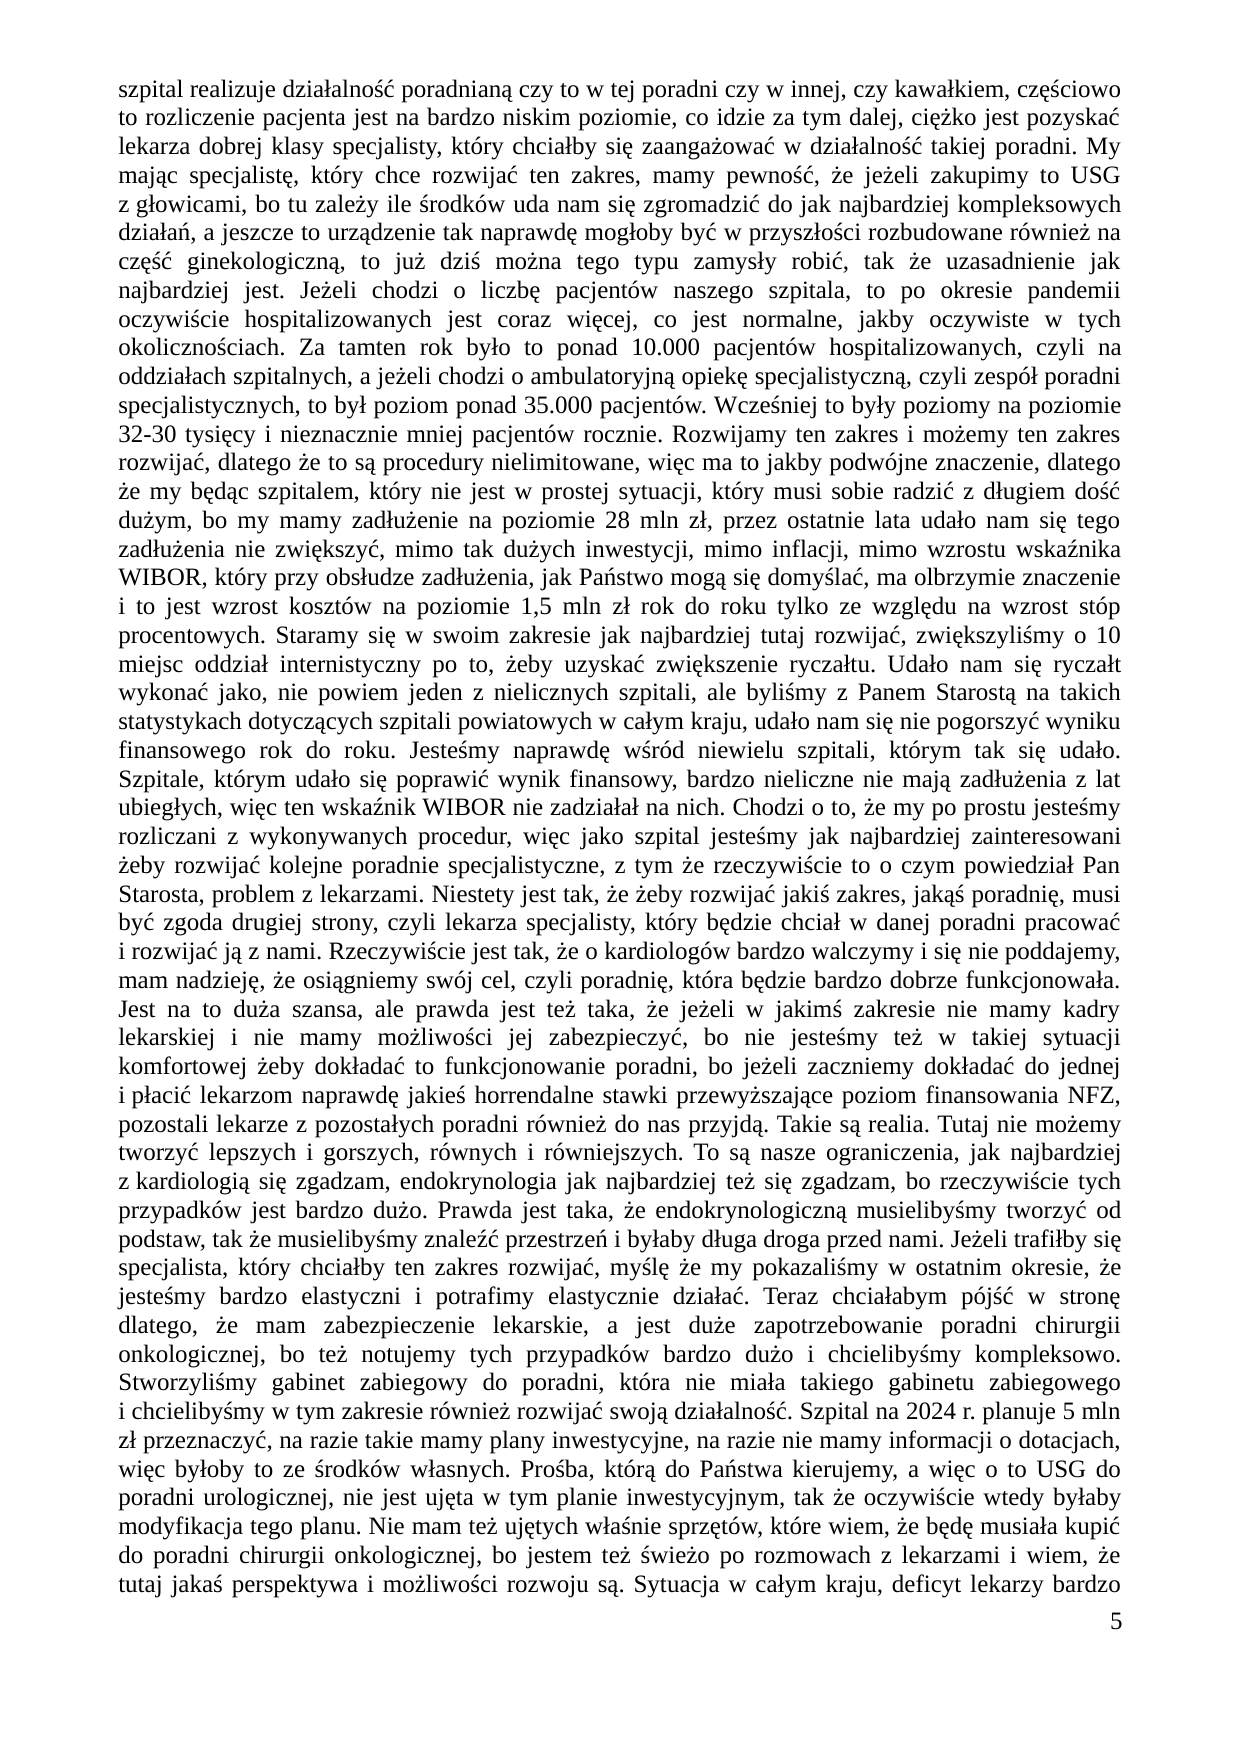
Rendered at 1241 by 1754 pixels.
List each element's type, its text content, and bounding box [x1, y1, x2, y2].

text szpital realizuje działalność poradnianą czy to w tej poradni czy w innej, czy kawałkiem, częściowo to rozliczenie pacjenta jest na bardzo niskim poziomie, co idzie za tym dalej, ciężko jest pozyskać lekarza dobrej klasy specjalisty, który chciałby się zaangażować w działalność takiej poradni. My mając specjalistę, który chce rozwijać ten zakres, mamy pewność, że jeżeli zakupimy to USG z głowicami, bo tu zależy ile środków uda nam się zgromadzić do jak najbardziej kompleksowych działań, a jeszcze to urządzenie tak naprawdę mogłoby być w przyszłości rozbudowane również na część ginekologiczną, to już dziś można tego typu zamysły robić, tak że uzasadnienie jak najbardziej jest. Jeżeli chodzi o liczbę pacjentów naszego szpitala, to po okresie pandemii oczywiście hospitalizowanych jest coraz więcej, co jest normalne, jakby oczywiste w tych okolicznościach. Za tamten rok było to ponad 10.000 pacjentów hospitalizowanych, czyli na oddziałach szpitalnych, a jeżeli chodzi o ambulatoryjną opiekę specjalistyczną, czyli zespół poradni specjalistycznych, to był poziom ponad 35.000 pacjentów. Wcześniej to były poziomy na poziomie 32-30 tysięcy i nieznacznie mniej pacjentów rocznie. Rozwijamy ten zakres i możemy ten zakres rozwijać, dlatego że to są procedury nielimitowane, więc ma to jakby podwójne znaczenie, dlatego że my będąc szpitalem, który nie jest w prostej sytuacji, który musi sobie radzić z długiem dość dużym, bo my mamy zadłużenie na poziomie 28 mln zł, przez ostatnie lata udało nam się tego zadłużenia nie zwiększyć, mimo tak dużych inwestycji, mimo inflacji, mimo wzrostu wskaźnika WIBOR, który przy obsłudze zadłużenia, jak Państwo mogą się domyślać, ma olbrzymie znaczenie i to jest wzrost kosztów na poziomie 1,5 mln zł rok do roku tylko ze względu na wzrost stóp procentowych. Staramy się w swoim zakresie jak najbardziej tutaj rozwijać, zwiększyliśmy o 10 miejsc oddział internistyczny po to, żeby uzyskać zwiększenie ryczałtu. Udało nam się ryczałt wykonać jako, nie powiem jeden z nielicznych szpitali, ale byliśmy z Panem Starostą na takich statystykach dotyczących szpitali powiatowych w całym kraju, udało nam się nie pogorszyć wyniku finansowego rok do roku. Jesteśmy naprawdę wśród niewielu szpitali, którym tak się udało. Szpitale, którym udało się poprawić wynik finansowy, bardzo nieliczne nie mają zadłużenia z lat ubiegłych, więc ten wskaźnik WIBOR nie zadziałał na nich. Chodzi o to, że my po prostu jesteśmy rozliczani z wykonywanych procedur, więc jako szpital jesteśmy jak najbardziej zainteresowani żeby rozwijać kolejne poradnie specjalistyczne, z tym że rzeczywiście to o czym powiedział Pan Starosta, problem z lekarzami. Niestety jest tak, że żeby rozwijać jakiś zakres, jakąś poradnię, musi być zgoda drugiej strony, czyli lekarza specjalisty, który będzie chciał w danej poradni pracować i rozwijać ją z nami. Rzeczywiście jest tak, że o kardiologów bardzo walczymy i się nie poddajemy, mam nadzieję, że osiągniemy swój cel, czyli poradnię, która będzie bardzo dobrze funkcjonowała. Jest na to duża szansa, ale prawda jest też taka, że jeżeli w jakimś zakresie nie mamy kadry lekarskiej i nie mamy możliwości jej zabezpieczyć, bo nie jesteśmy też w takiej sytuacji komfortowej żeby dokładać to funkcjonowanie poradni, bo jeżeli zaczniemy dokładać do jednej i płacić lekarzom naprawdę jakieś horrendalne stawki przewyższające poziom finansowania NFZ, pozostali lekarze z pozostałych poradni również do nas przyjdą. Takie są realia. Tutaj nie możemy tworzyć lepszych i gorszych, równych i równiejszych. To są nasze ograniczenia, jak najbardziej z kardiologią się zgadzam, endokrynologia jak najbardziej też się zgadzam, bo rzeczywiście tych przypadków jest bardzo dużo. Prawda jest taka, że endokrynologiczną musielibyśmy tworzyć od podstaw, tak że musielibyśmy znaleźć przestrzeń i byłaby długa droga przed nami. Jeżeli trafiłby się specjalista, który chciałby ten zakres rozwijać, myślę że my pokazaliśmy w ostatnim okresie, że jesteśmy bardzo elastyczni i potrafimy elastycznie działać. Teraz chciałabym pójść w stronę dlatego, że mam zabezpieczenie lekarskie, a jest duże zapotrzebowanie poradni chirurgii onkologicznej, bo też notujemy tych przypadków bardzo dużo i chcielibyśmy kompleksowo. Stworzyliśmy gabinet zabiegowy do poradni, która nie miała takiego gabinetu zabiegowego i chcielibyśmy w tym zakresie również rozwijać swoją działalność. Szpital na 2024 r. planuje 5 mln zł przeznaczyć, na razie takie mamy plany inwestycyjne, na razie nie mamy informacji o dotacjach, więc byłoby to ze środków własnych. Prośba, którą do Państwa kierujemy, a więc o to USG do poradni urologicznej, nie jest ujęta w tym planie inwestycyjnym, tak że oczywiście wtedy byłaby modyfikacja tego planu. Nie mam też ujętych właśnie sprzętów, które wiem, że będę musiała kupić do poradni chirurgii onkologicznej, bo jestem też świeżo po rozmowach z lekarzami i wiem, że tutaj jakaś perspektywa i możliwości rozwoju są. Sytuacja w całym kraju, deficyt lekarzy bardzo [118, 74, 1122, 1597]
